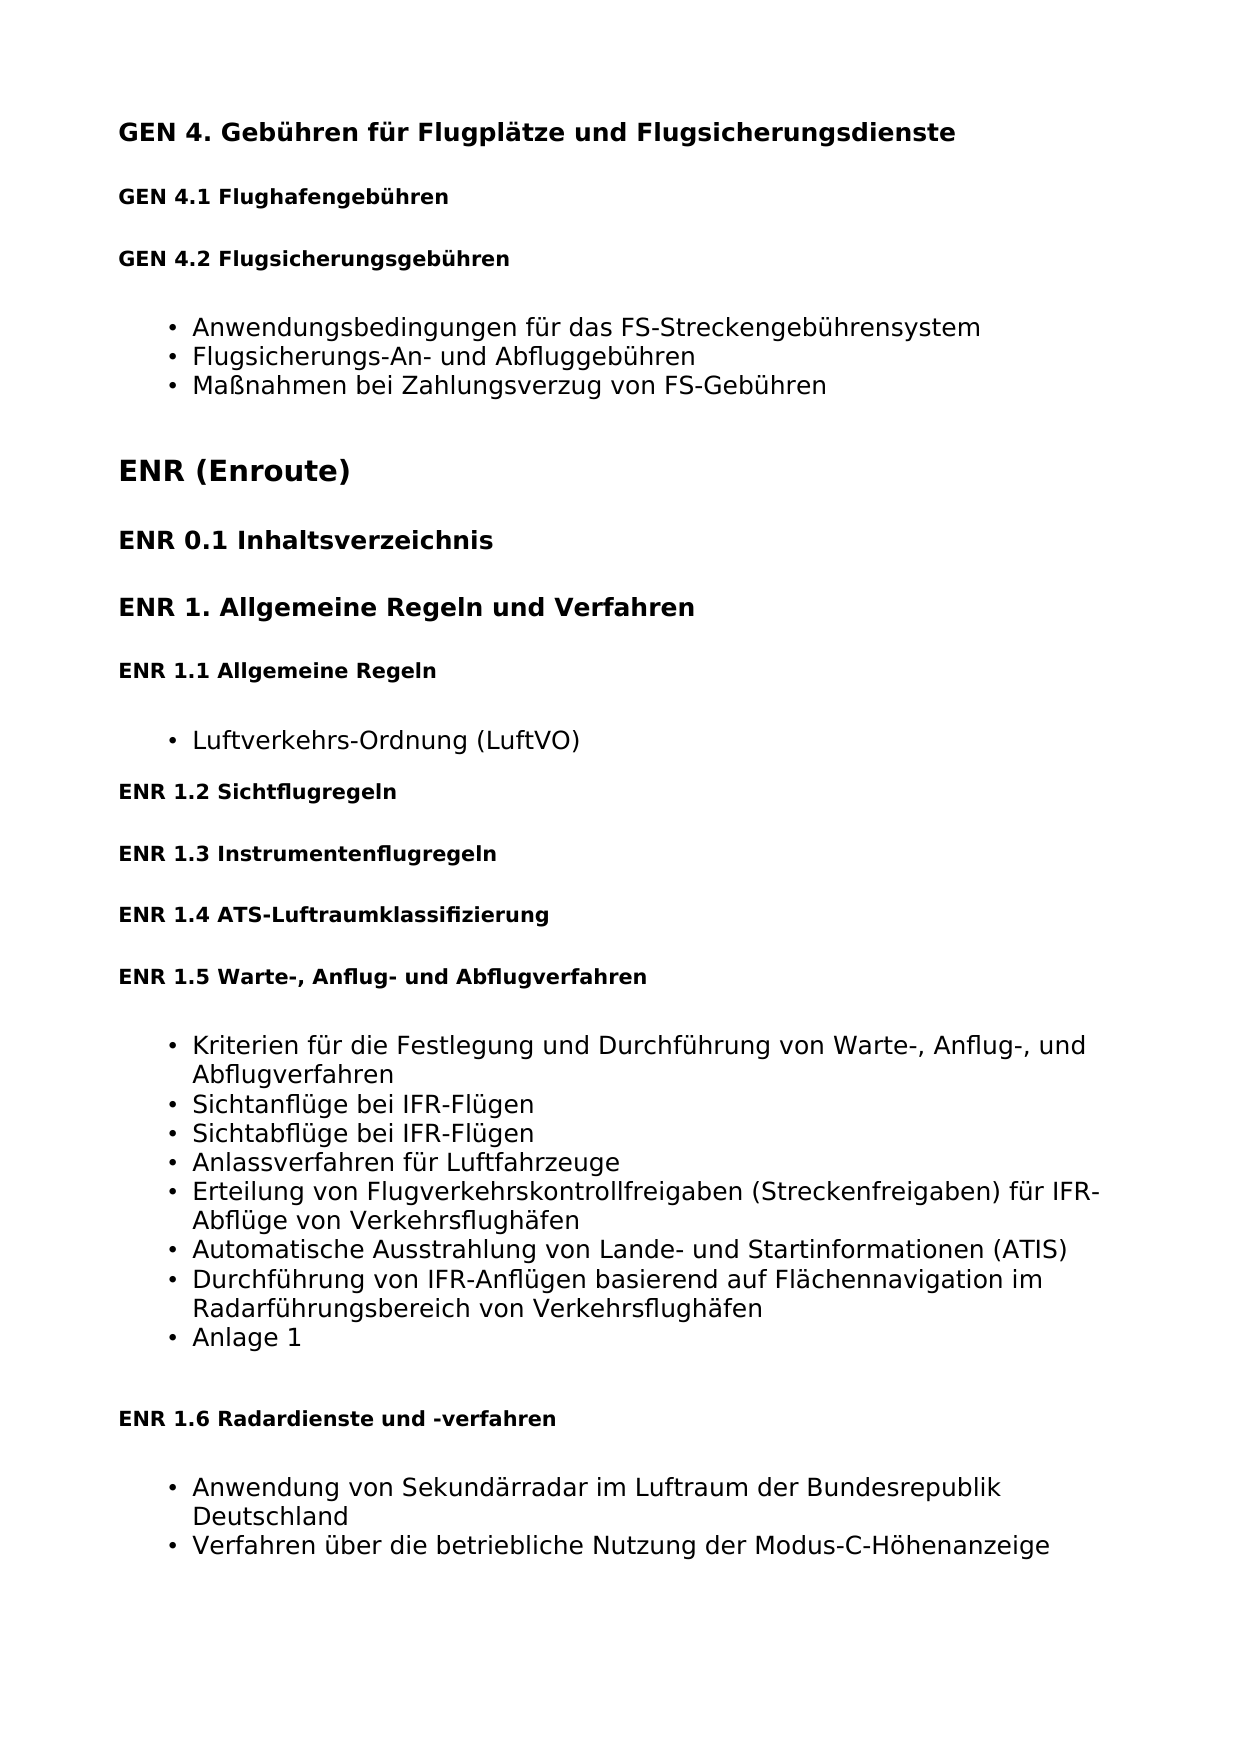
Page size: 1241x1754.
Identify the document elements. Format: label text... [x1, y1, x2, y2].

list Automatische Ausstrahlung von Lande- und Startinformationen (ATIS) [177, 1236, 1122, 1265]
list Luftverkehrs-Ordnung (LuftVO) [177, 726, 1122, 755]
list Anlassverfahren für Luftfahrzeuge [177, 1148, 1122, 1177]
list Flugsicherungs-An- und Abfluggebühren [177, 342, 1122, 371]
subtitle ENR 1. Allgemeine Regeln und Verfahren [118, 593, 1122, 622]
subtitle ENR 1.1 Allgemeine Regeln [118, 659, 1122, 684]
subtitle ENR 1.2 Sichtflugregeln [118, 780, 1122, 804]
list Verfahren über die betriebliche Nutzung der Modus-C-Höhenanzeige [177, 1531, 1122, 1561]
subtitle GEN 4.2 Flugsicherungsgebühren [118, 247, 1122, 271]
list Durchführung von IFR-Anflügen basierend auf Flächennavigation im Radarführungsbereich von Verkehrsflughäfen [177, 1265, 1122, 1323]
subtitle ENR 1.5 Warte-, Anflug- und Abflugverfahren [118, 965, 1122, 989]
subtitle ENR 1.6 Radardienste und -verfahren [118, 1407, 1122, 1431]
subtitle ENR 1.3 Instrumentenflugregeln [118, 842, 1122, 866]
list Sichtabflüge bei IFR-Flügen [177, 1119, 1122, 1148]
list Kriterien für die Festlegung und Durchführung von Warte-, Anflug-, und Abflugverfahren [177, 1032, 1122, 1090]
subtitle ENR (Enroute) [118, 455, 1122, 489]
list Erteilung von Flugverkehrskontrollfreigaben (Streckenfreigaben) für IFR-Abflüge von Verkehrsflughäfen [177, 1177, 1122, 1236]
list Maßnahmen bei Zahlungsverzug von FS-Gebühren [177, 371, 1122, 400]
list Anwendungsbedingungen für das FS-Streckengebührensystem [177, 313, 1122, 342]
list Sichtanflüge bei IFR-Flügen [177, 1090, 1122, 1119]
subtitle ENR 0.1 Inhaltsverzeichnis [118, 526, 1122, 555]
subtitle GEN 4.1 Flughafengebühren [118, 185, 1122, 209]
list Anwendung von Sekundärradar im Luftraum der Bundesrepublik Deutschland [177, 1473, 1122, 1531]
subtitle GEN 4. Gebühren für Flugplätze und Flugsicherungsdienste [118, 118, 1122, 147]
subtitle ENR 1.4 ATS-Luftraumklassifizierung [118, 903, 1122, 928]
list Anlage 1 [177, 1323, 1122, 1352]
